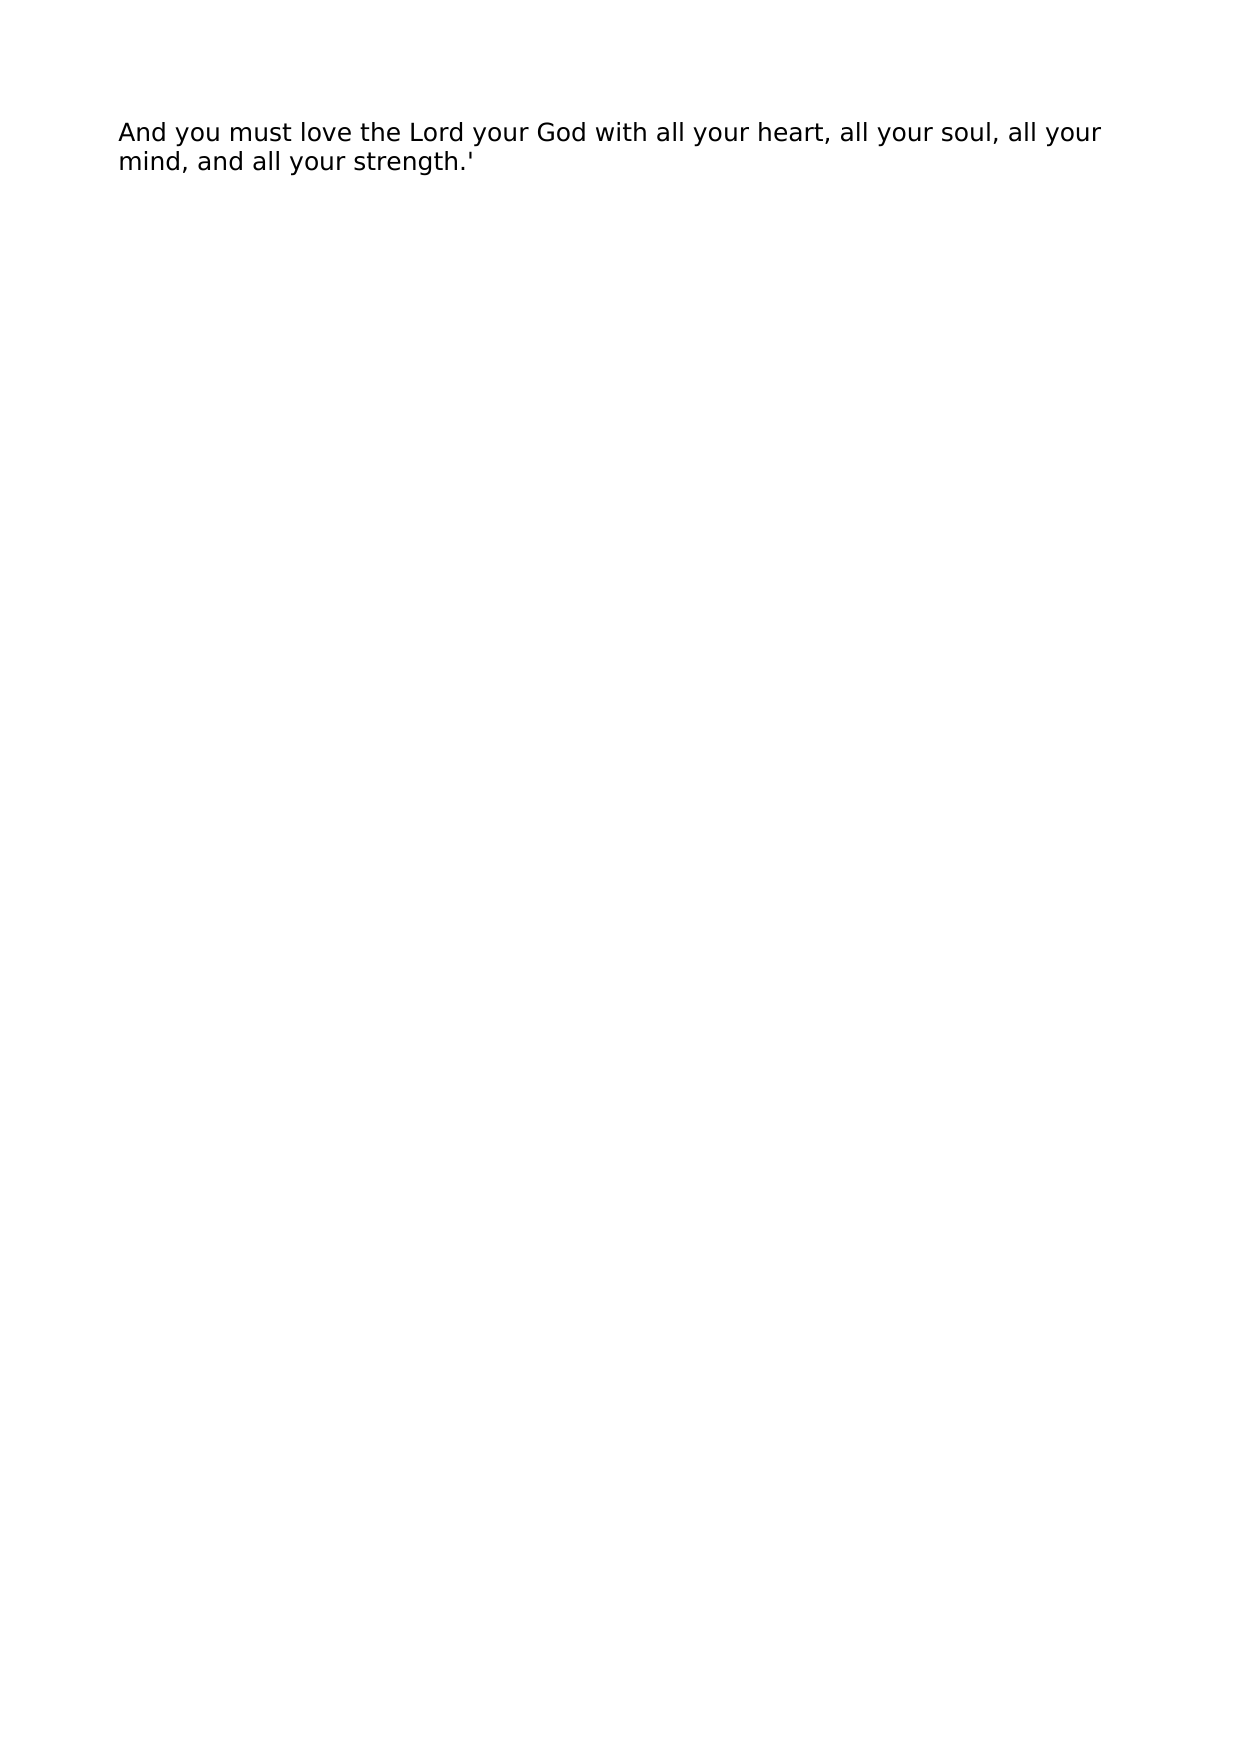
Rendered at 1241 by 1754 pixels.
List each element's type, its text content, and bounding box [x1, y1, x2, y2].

text And you must love the Lord your God with all your heart, all your soul, all your mind, and all your strength.' [118, 118, 1122, 176]
